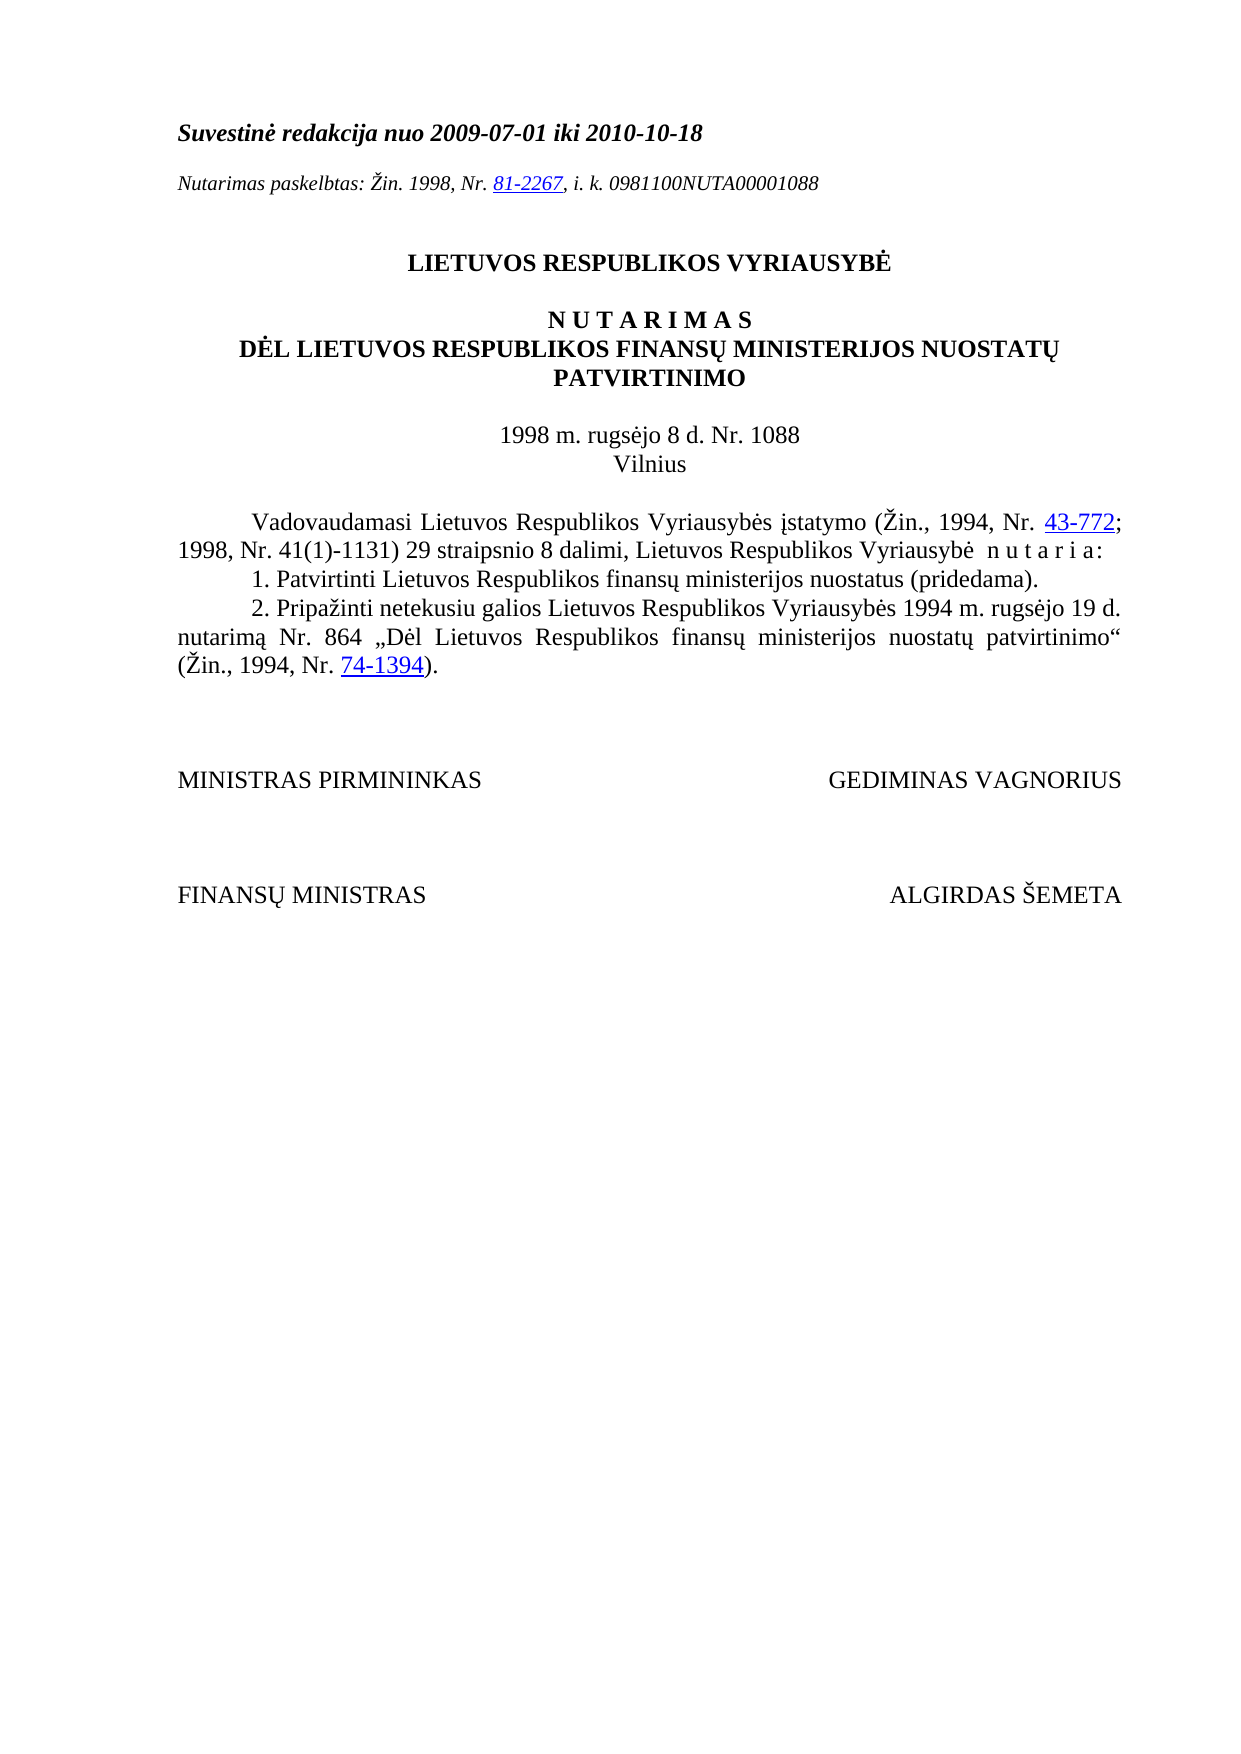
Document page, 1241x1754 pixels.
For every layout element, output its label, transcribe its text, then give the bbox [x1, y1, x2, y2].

text N U T A R I M A S [177, 305, 1122, 334]
text 1998 m. rugsėjo 8 d. Nr. 1088 [177, 420, 1122, 449]
text LIETUVOS RESPUBLIKOS VYRIAUSYBĖ [177, 248, 1122, 277]
text Nutarimas paskelbtas: Žin. 1998, Nr. 81-2267, i. k. 0981100NUTA00001088 [177, 171, 1122, 195]
text 2. Pripažinti netekusiu galios Lietuvos Respublikos Vyriausybės 1994 m. rugsėjo 19 d. nutarimą Nr. 864 „Dėl Lietuvos Respublikos finansų ministerijos nuostatų patvirtinimo“ (Žin., 1994, Nr. 74-1394). [177, 593, 1122, 679]
text Ministras Pirmininkas Gediminas Vagnorius [177, 765, 1122, 794]
text Vadovaudamasi Lietuvos Respublikos Vyriausybės įstatymo (Žin., 1994, Nr. 43-772; 1998, Nr. 41(1)-1131) 29 straipsnio 8 dalimi, Lietuvos Respublikos Vyriausybė nutaria: [177, 507, 1122, 564]
text 1. Patvirtinti Lietuvos Respublikos finansų ministerijos nuostatus (pridedama). [177, 564, 1122, 593]
text Vilnius [177, 449, 1122, 478]
text Suvestinė redakcija nuo 2009-07-01 iki 2010-10-18 [177, 118, 1122, 147]
text Finansų ministras Algirdas Šemeta [177, 880, 1122, 909]
text DĖL LIETUVOS RESPUBLIKOS FINANSŲ MINISTERIJOS NUOSTATŲ PATVIRTINIMO [177, 334, 1122, 392]
